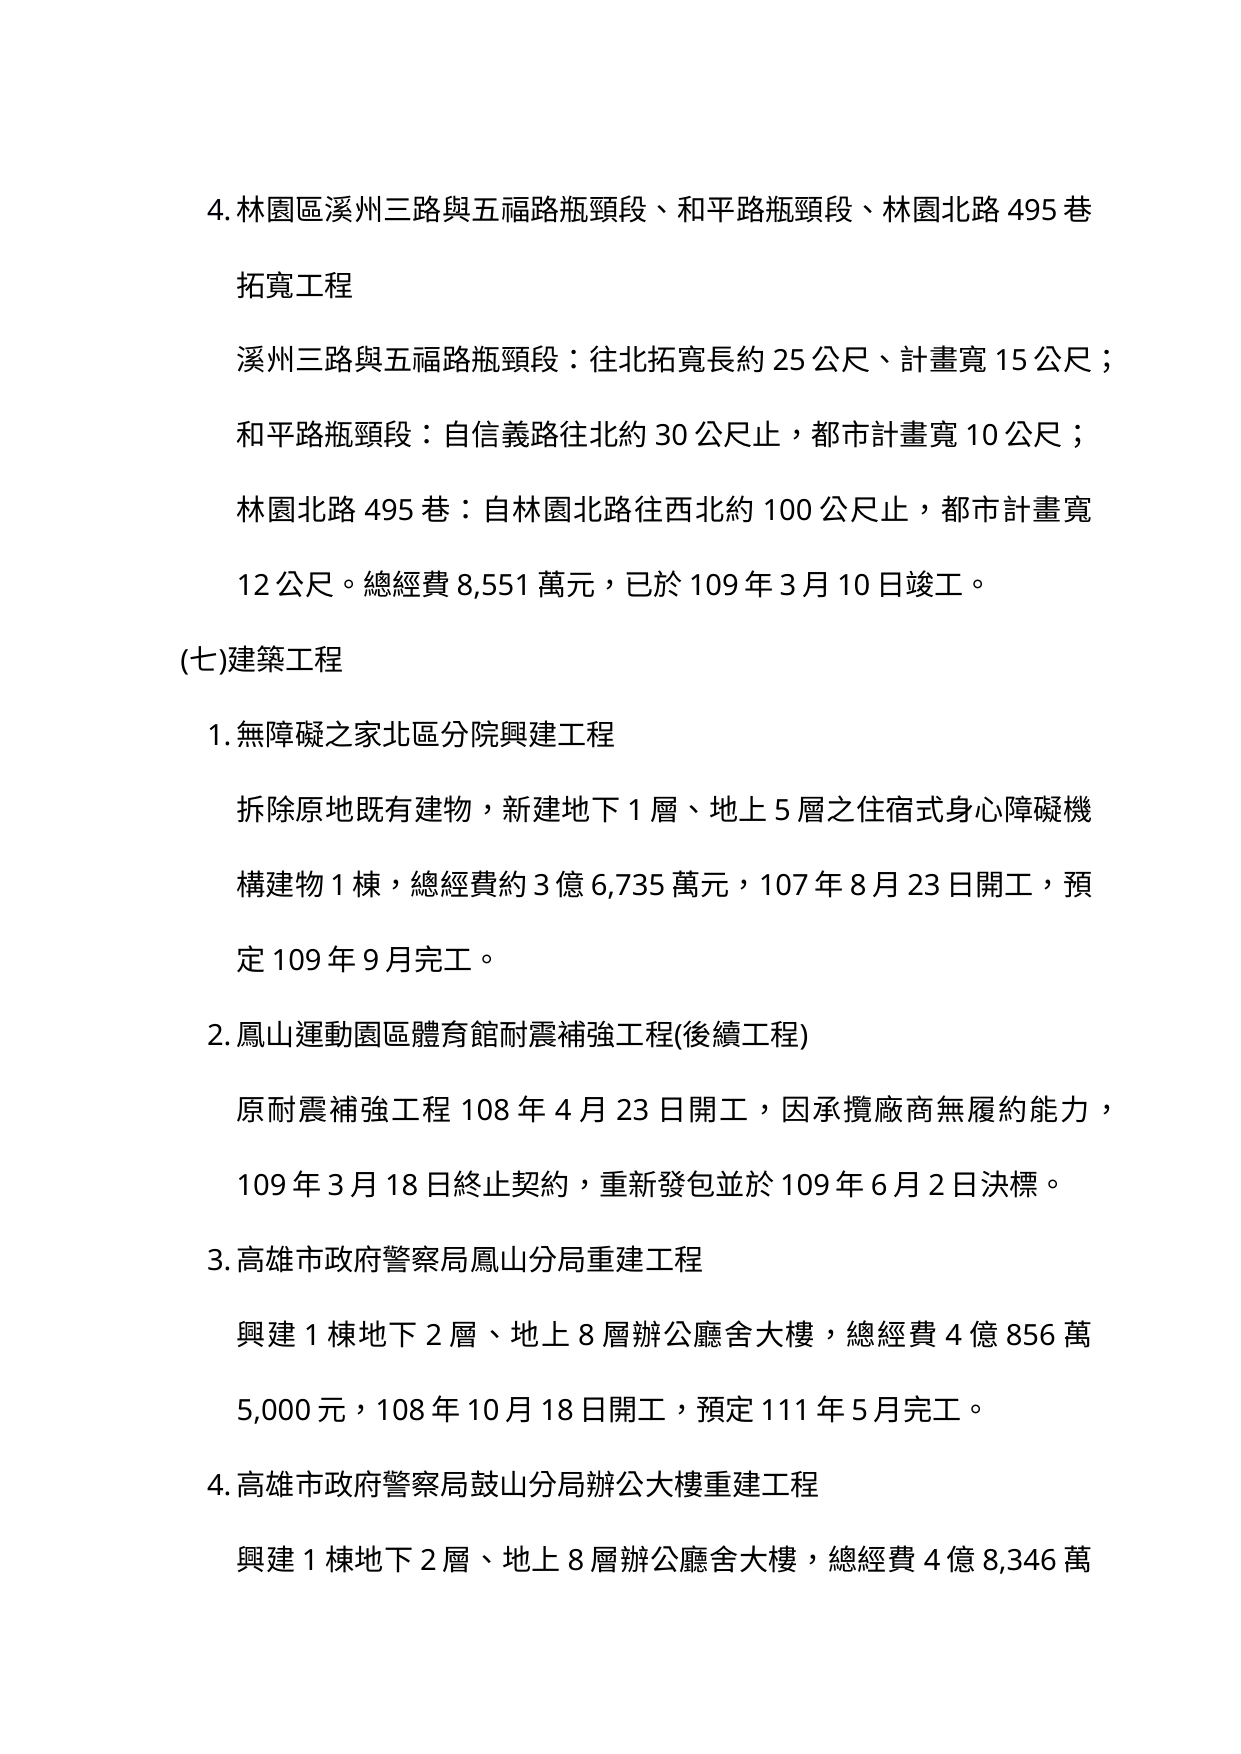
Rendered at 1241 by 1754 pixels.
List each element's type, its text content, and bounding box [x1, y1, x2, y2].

list 無障礙之家北區分院興建工程 拆除原地既有建物，新建地下1層、地上5層之住宿式身心障礙機構建物1棟，總經費約3億6,735萬元，107年8月23日開工，預定109年9月完工。 [207, 689, 1092, 989]
list 高雄市政府警察局鼓山分局辦公大樓重建工程 興建1棟地下2層、地上8層辦公廳舍大樓，總經費4億8,346萬 [207, 1439, 1092, 1589]
list 鳳山運動園區體育館耐震補強工程(後續工程) [207, 989, 1092, 1064]
text (七)建築工程 [173, 614, 1092, 689]
list 高雄市政府警察局鳳山分局重建工程 興建1棟地下2層、地上8層辦公廳舍大樓，總經費4億856萬5,000元，108年10月18日開工，預定111年5月完工。 [207, 1214, 1092, 1439]
list 林園區溪州三路與五福路瓶頸段、和平路瓶頸段、林園北路495巷拓寬工程 溪州三路與五福路瓶頸段：往北拓寬長約25公尺、計畫寬15公尺；和平路瓶頸段：自信義路往北約30公尺止，都市計畫寬10公尺；林園北路495巷：自林園北路往西北約100公尺止，都市計畫寬12公尺。總經費8,551萬元，已於109年3月10日竣工。 [207, 164, 1092, 614]
text 原耐震補強工程108年4月23日開工，因承攬廠商無履約能力，109年3月18日終止契約，重新發包並於109年6月2日決標。 [236, 1064, 1092, 1214]
